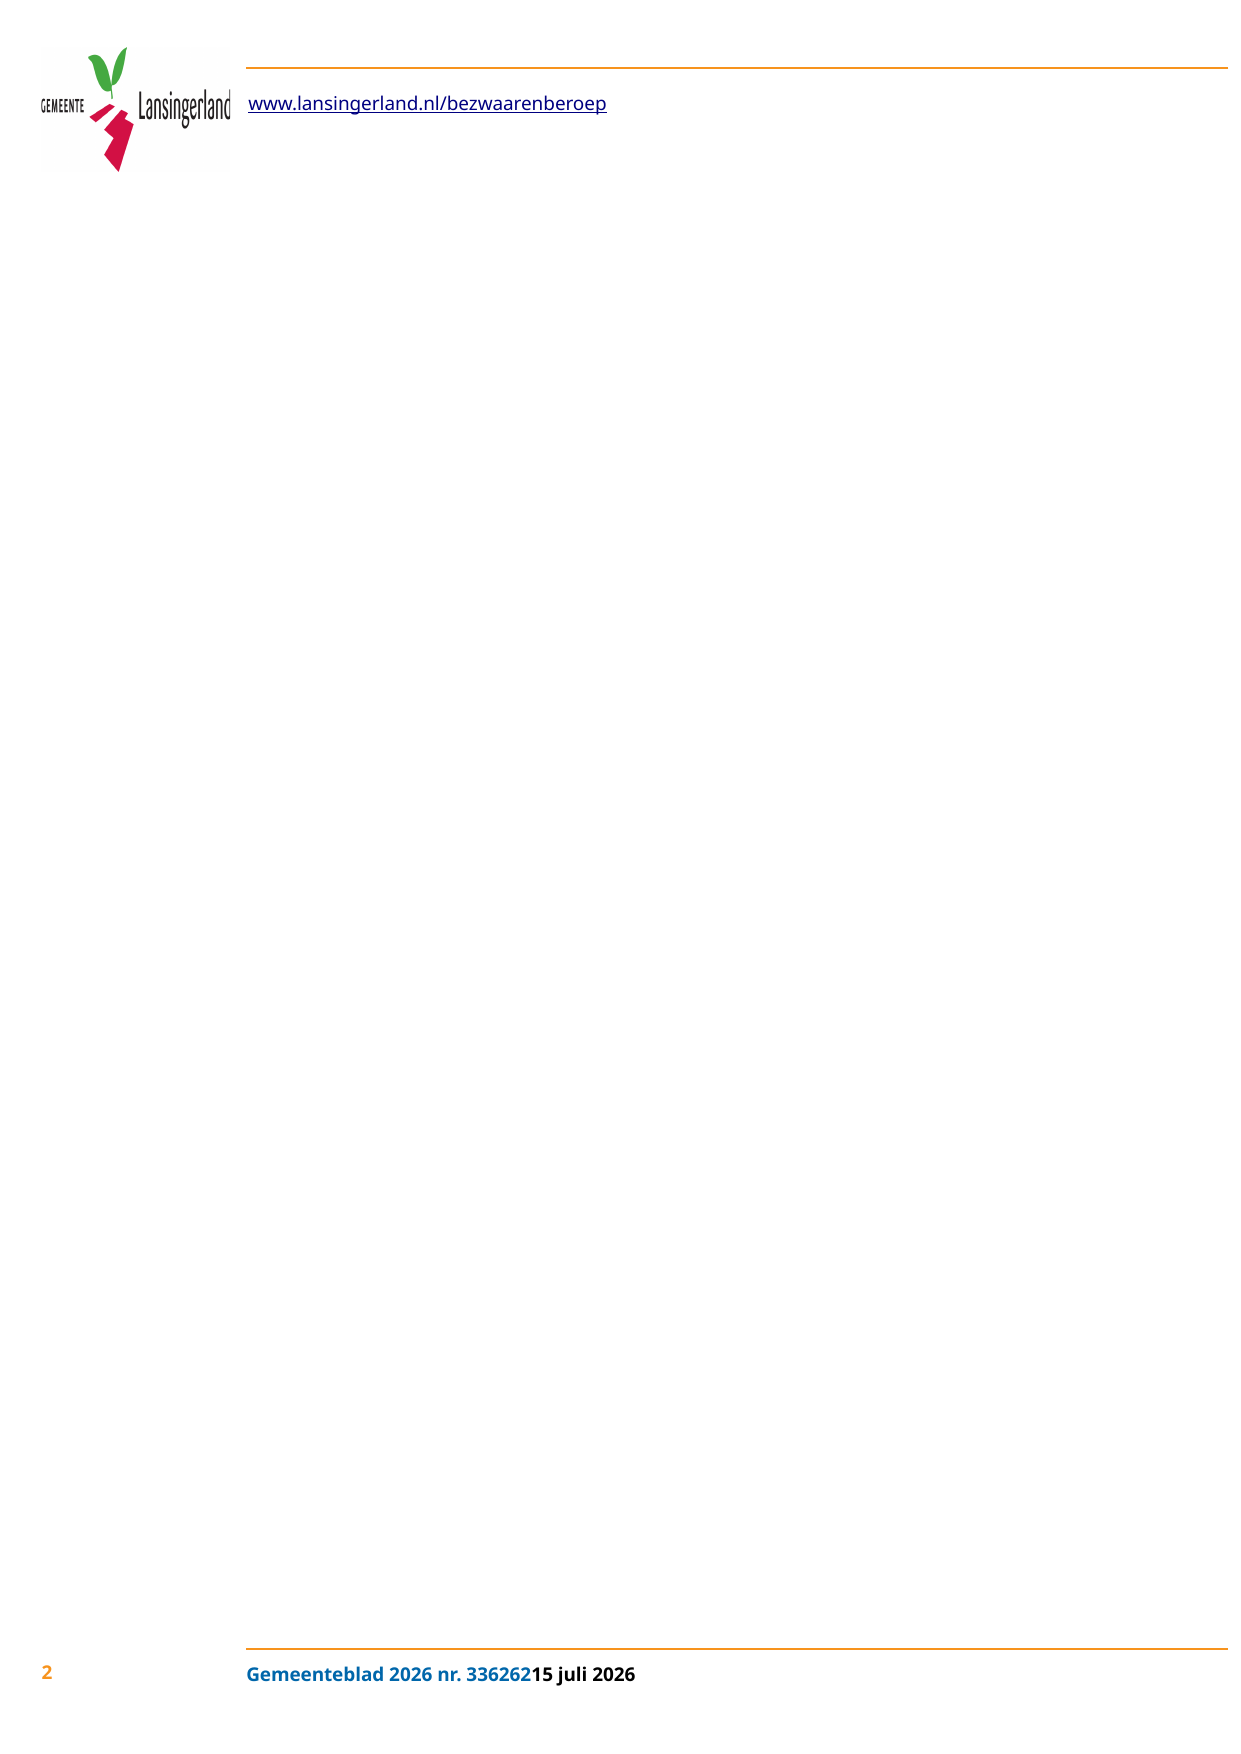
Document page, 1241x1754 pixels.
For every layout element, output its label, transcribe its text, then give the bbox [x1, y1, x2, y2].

picture [41, 47, 231, 172]
text www.lansingerland.nl/bezwaarenberoep [248, 95, 1152, 114]
